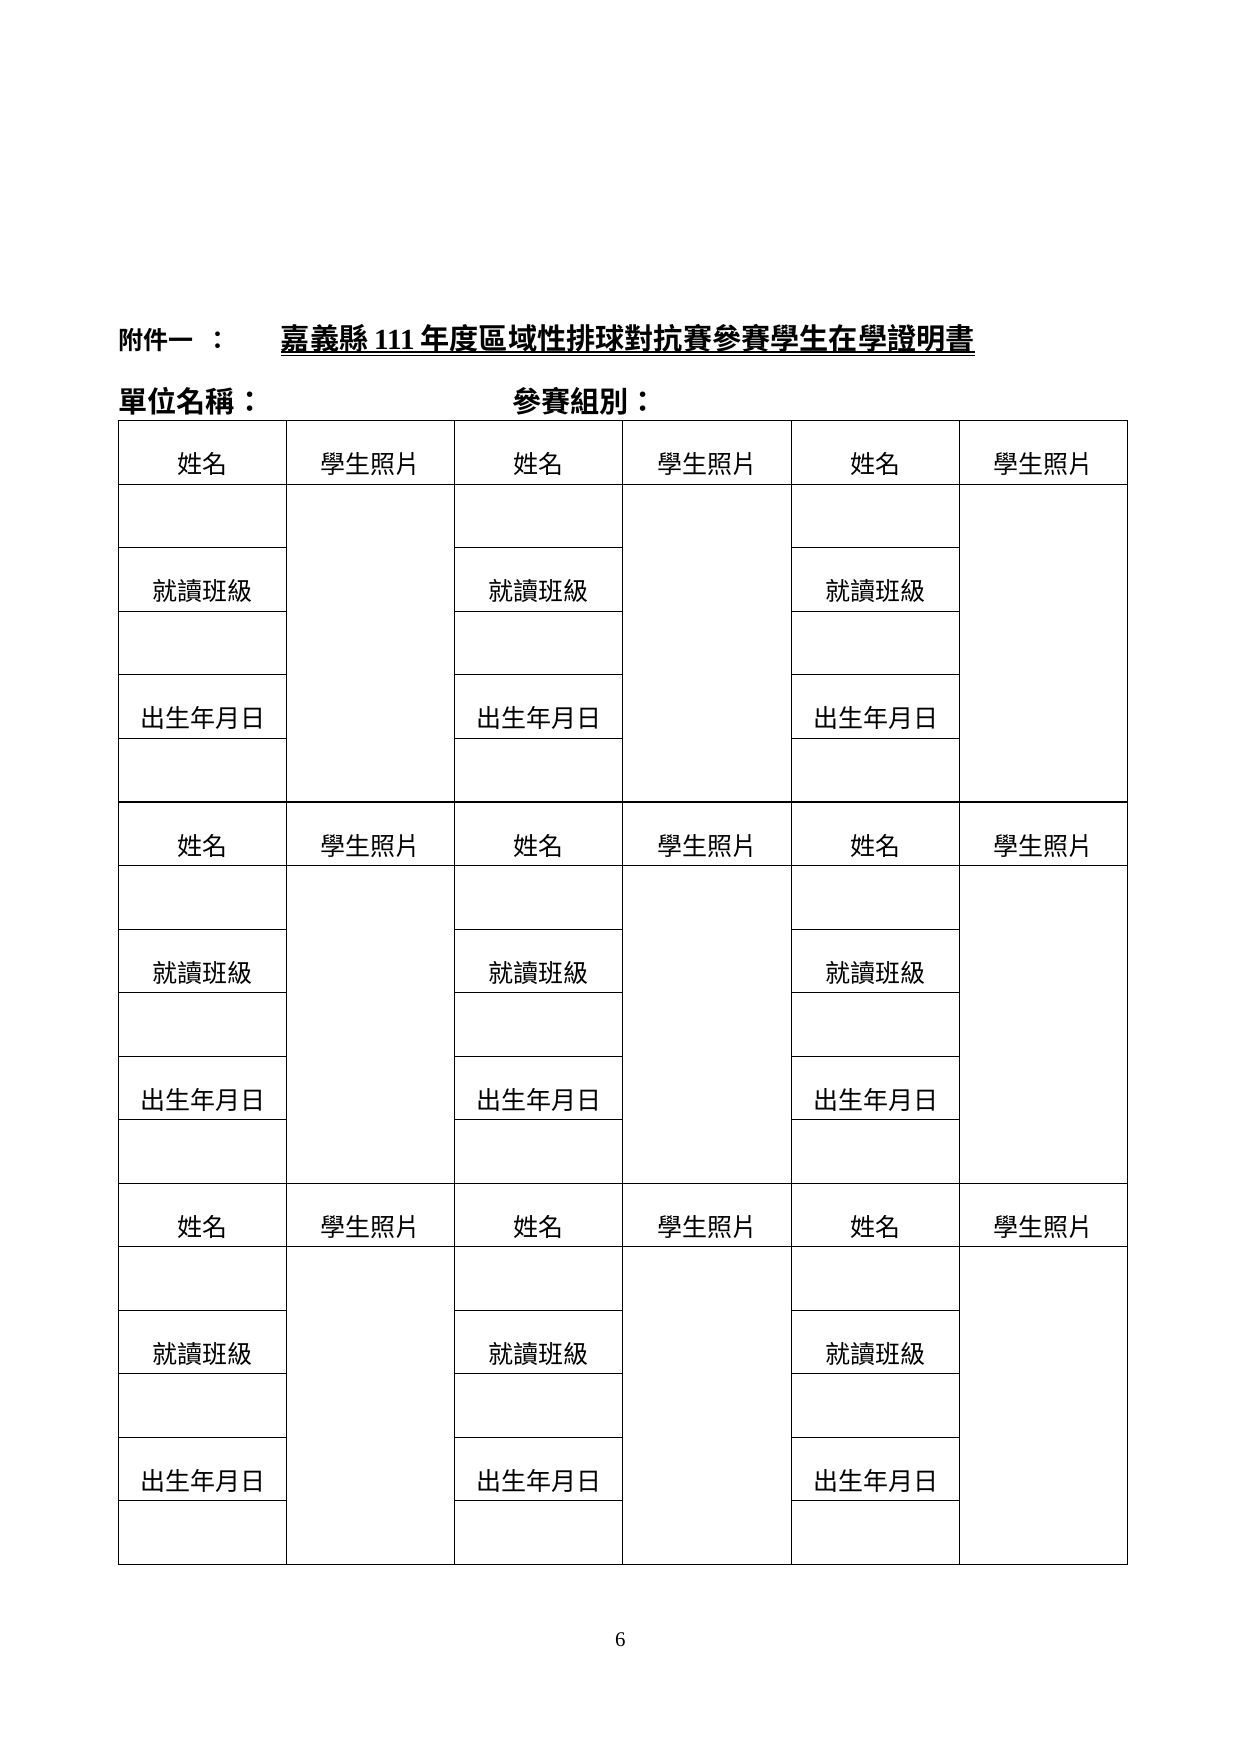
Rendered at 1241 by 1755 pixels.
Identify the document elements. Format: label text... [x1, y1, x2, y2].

table_cell 就讀班級 [119, 548, 286, 611]
table_cell [623, 1247, 791, 1564]
table_cell [287, 1247, 454, 1564]
table_cell [455, 1374, 622, 1437]
table_cell [960, 485, 1127, 801]
table_cell 學生照片 [960, 1184, 1127, 1246]
table_cell 出生年月日 [455, 675, 622, 738]
table_cell 出生年月日 [119, 1438, 286, 1500]
table_cell [287, 866, 454, 1183]
table_cell 姓名 [792, 1184, 959, 1246]
table_cell [792, 485, 959, 547]
table_cell [792, 1374, 959, 1437]
table_cell [287, 485, 454, 801]
table_cell 姓名 [792, 803, 959, 865]
table_cell [455, 1247, 622, 1310]
table_header 學生照片 [960, 421, 1127, 484]
table_cell [119, 739, 286, 801]
table_cell 學生照片 [287, 1184, 454, 1246]
table_cell [792, 993, 959, 1056]
table_cell [455, 993, 622, 1056]
table_cell 就讀班級 [119, 1311, 286, 1373]
table_header 學生照片 [623, 421, 791, 484]
table_cell 姓名 [119, 1184, 286, 1246]
table_cell 出生年月日 [119, 1057, 286, 1119]
table_cell 出生年月日 [792, 1057, 959, 1119]
table_header 姓名 [119, 421, 286, 484]
table_cell [792, 1247, 959, 1310]
table_cell 就讀班級 [119, 930, 286, 992]
table_cell 學生照片 [623, 803, 791, 865]
table_cell [792, 612, 959, 674]
table_cell 就讀班級 [455, 548, 622, 611]
table_header 姓名 [455, 421, 622, 484]
table_cell [119, 1247, 286, 1310]
table_cell 出生年月日 [455, 1057, 622, 1119]
table_cell [792, 866, 959, 928]
table_cell [119, 866, 286, 928]
table_cell [960, 1247, 1127, 1564]
table_cell [119, 1501, 286, 1564]
table_cell 出生年月日 [455, 1438, 622, 1500]
table_cell 出生年月日 [792, 675, 959, 738]
table_cell 就讀班級 [455, 930, 622, 992]
table_cell 學生照片 [623, 1184, 791, 1246]
table_header 學生照片 [287, 421, 454, 484]
table_cell [792, 1120, 959, 1183]
table_cell [455, 866, 622, 928]
table_cell 姓名 [119, 803, 286, 865]
table_cell 就讀班級 [792, 548, 959, 611]
table_cell [455, 1501, 622, 1564]
table_cell [455, 485, 622, 547]
table_cell [119, 1120, 286, 1183]
table_cell [455, 1120, 622, 1183]
table_cell [623, 485, 791, 801]
table_cell [119, 1374, 286, 1437]
table_cell 出生年月日 [792, 1438, 959, 1500]
table_header 姓名 [792, 421, 959, 484]
table_cell 就讀班級 [792, 1311, 959, 1373]
table_cell [960, 866, 1127, 1183]
table_cell 姓名 [455, 803, 622, 865]
text 附件一 ： 嘉義縣111年度區域性排球對抗賽參賽學生在學證明書 [118, 295, 1122, 358]
text 單位名稱： 參賽組別： [118, 358, 1122, 420]
table_cell 學生照片 [960, 803, 1127, 865]
table_cell [455, 739, 622, 801]
table_cell [792, 1501, 959, 1564]
table_cell [119, 485, 286, 547]
table_cell [119, 993, 286, 1056]
table_cell 就讀班級 [455, 1311, 622, 1373]
table_cell 出生年月日 [119, 675, 286, 738]
table_cell 學生照片 [287, 803, 454, 865]
table_cell [119, 612, 286, 674]
table_cell 就讀班級 [792, 930, 959, 992]
table_cell 姓名 [455, 1184, 622, 1246]
table_cell [455, 612, 622, 674]
table_cell [792, 739, 959, 801]
table_cell [623, 866, 791, 1183]
